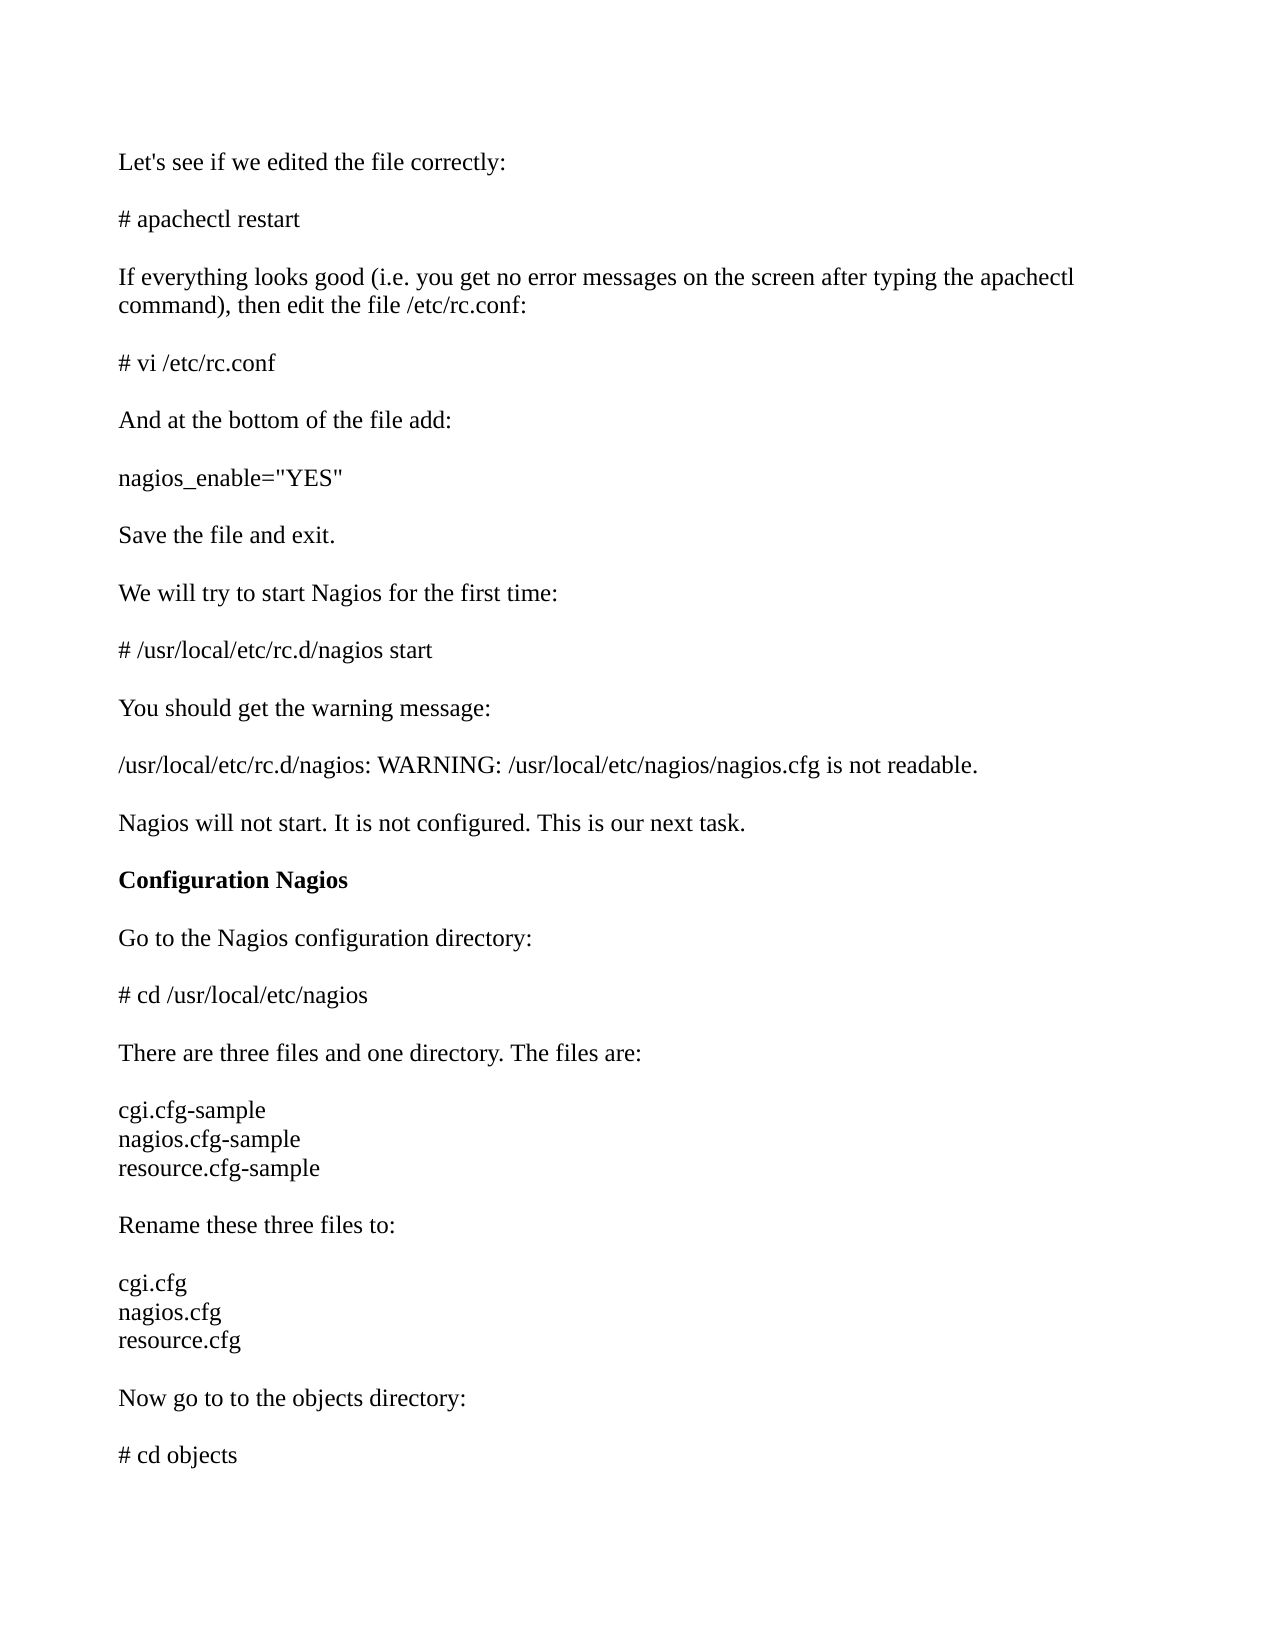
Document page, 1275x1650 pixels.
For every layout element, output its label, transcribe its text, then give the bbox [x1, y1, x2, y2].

text # cd /usr/local/etc/nagios [118, 981, 1157, 1009]
text Now go to to the objects directory: [118, 1383, 1157, 1412]
text resource.cfg [118, 1326, 1157, 1354]
text Let's see if we edited the file correctly: [118, 147, 1157, 176]
text cgi.cfg [118, 1268, 1157, 1297]
text /usr/local/etc/rc.d/nagios: WARNING: /usr/local/etc/nagios/nagios.cfg is not readable. [118, 751, 1157, 779]
text Go to the Nagios configuration directory: [118, 923, 1157, 952]
text Configuration Nagios [118, 866, 1157, 894]
text Save the file and exit. [118, 521, 1157, 549]
text If everything looks good (i.e. you get no error messages on the screen after typing the apachectl command), then edit the file /etc/rc.conf: [118, 262, 1157, 319]
text nagios.cfg-sample [118, 1124, 1157, 1153]
text # cd objects [118, 1441, 1157, 1469]
text # vi /etc/rc.conf [118, 348, 1157, 377]
text And at the bottom of the file add: [118, 406, 1157, 434]
text cgi.cfg-sample [118, 1096, 1157, 1124]
text resource.cfg-sample [118, 1153, 1157, 1182]
text Rename these three files to: [118, 1211, 1157, 1239]
text There are three files and one directory. The files are: [118, 1038, 1157, 1067]
text # /usr/local/etc/rc.d/nagios start [118, 636, 1157, 664]
text You should get the warning message: [118, 693, 1157, 722]
text We will try to start Nagios for the first time: [118, 578, 1157, 607]
text nagios.cfg [118, 1297, 1157, 1326]
text Nagios will not start. It is not configured. This is our next task. [118, 808, 1157, 837]
text # apachectl restart [118, 204, 1157, 233]
text nagios_enable="YES" [118, 463, 1157, 492]
